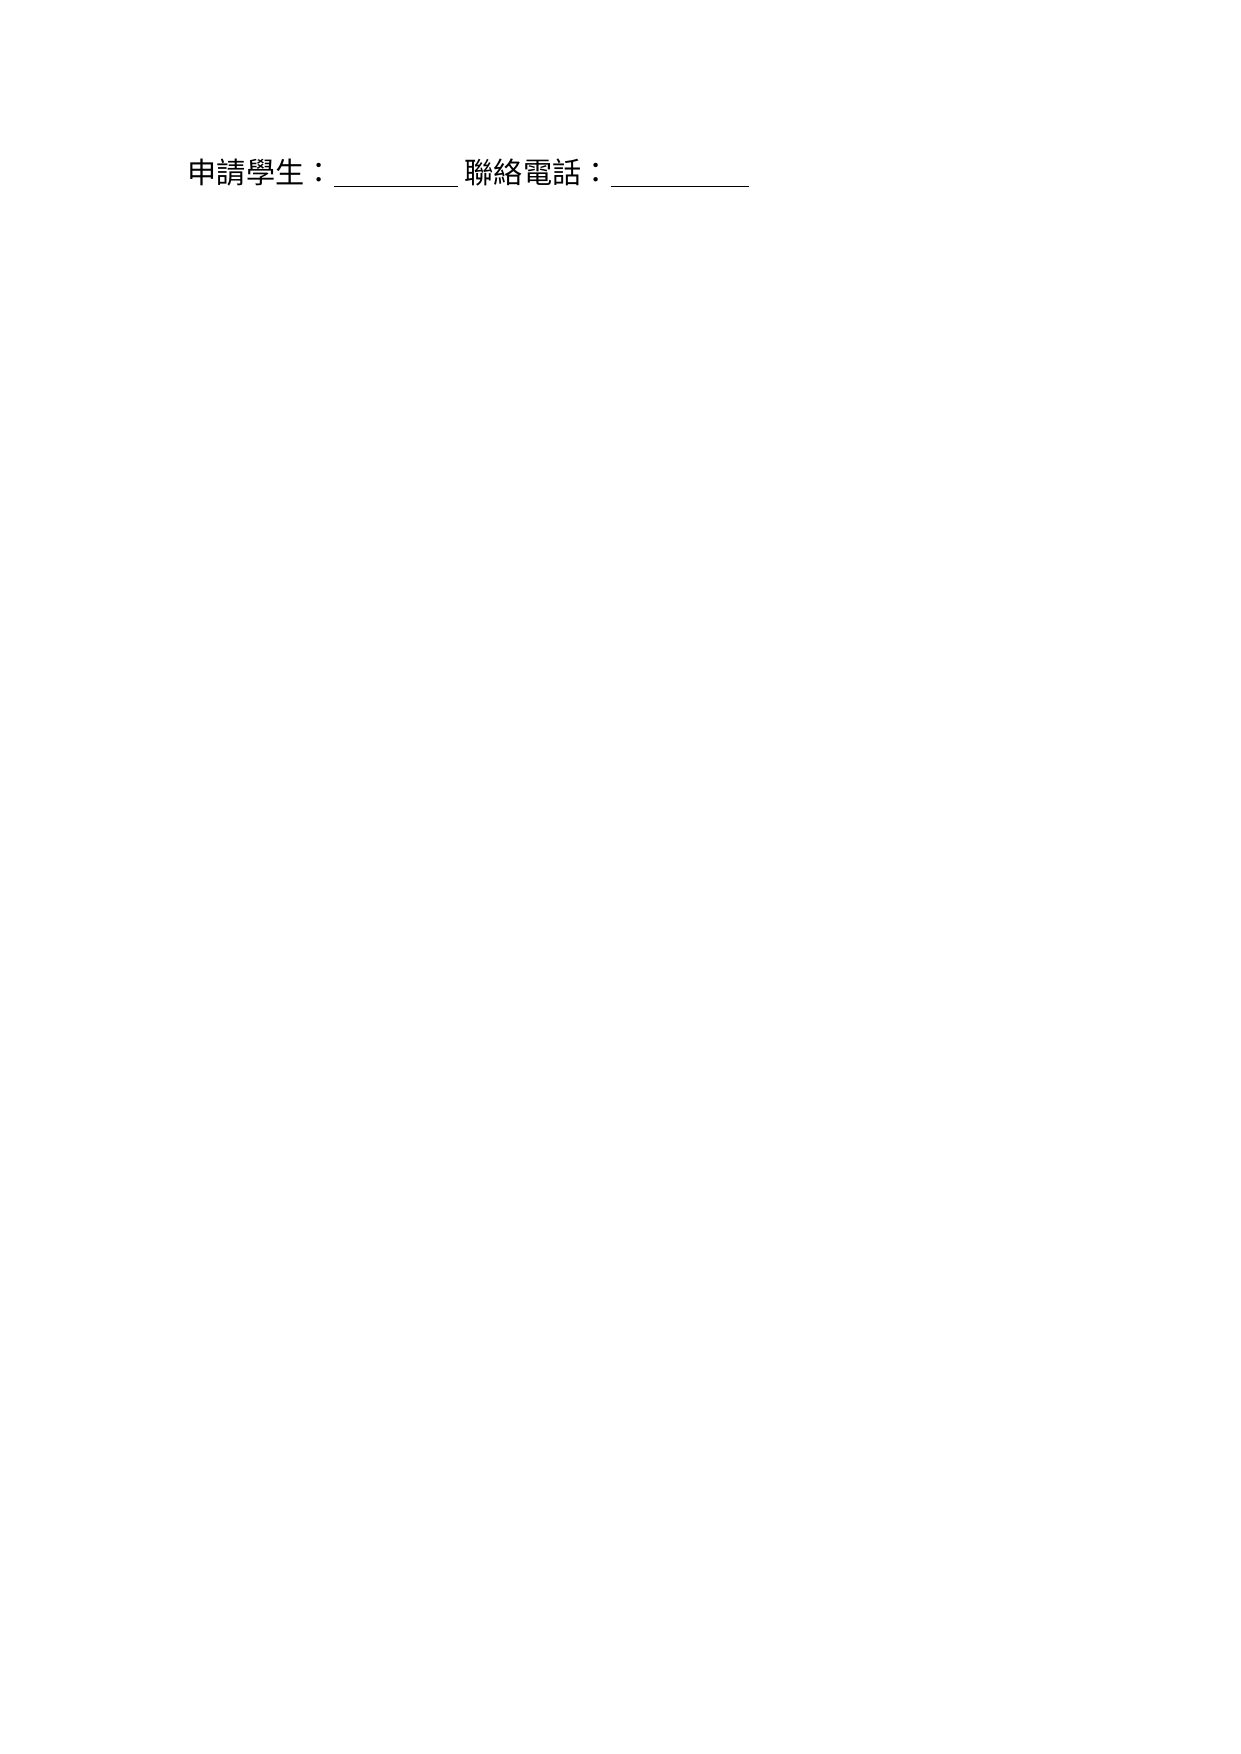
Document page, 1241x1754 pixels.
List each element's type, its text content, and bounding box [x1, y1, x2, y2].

text 申請學生： 聯絡電話： [187, 150, 1053, 192]
